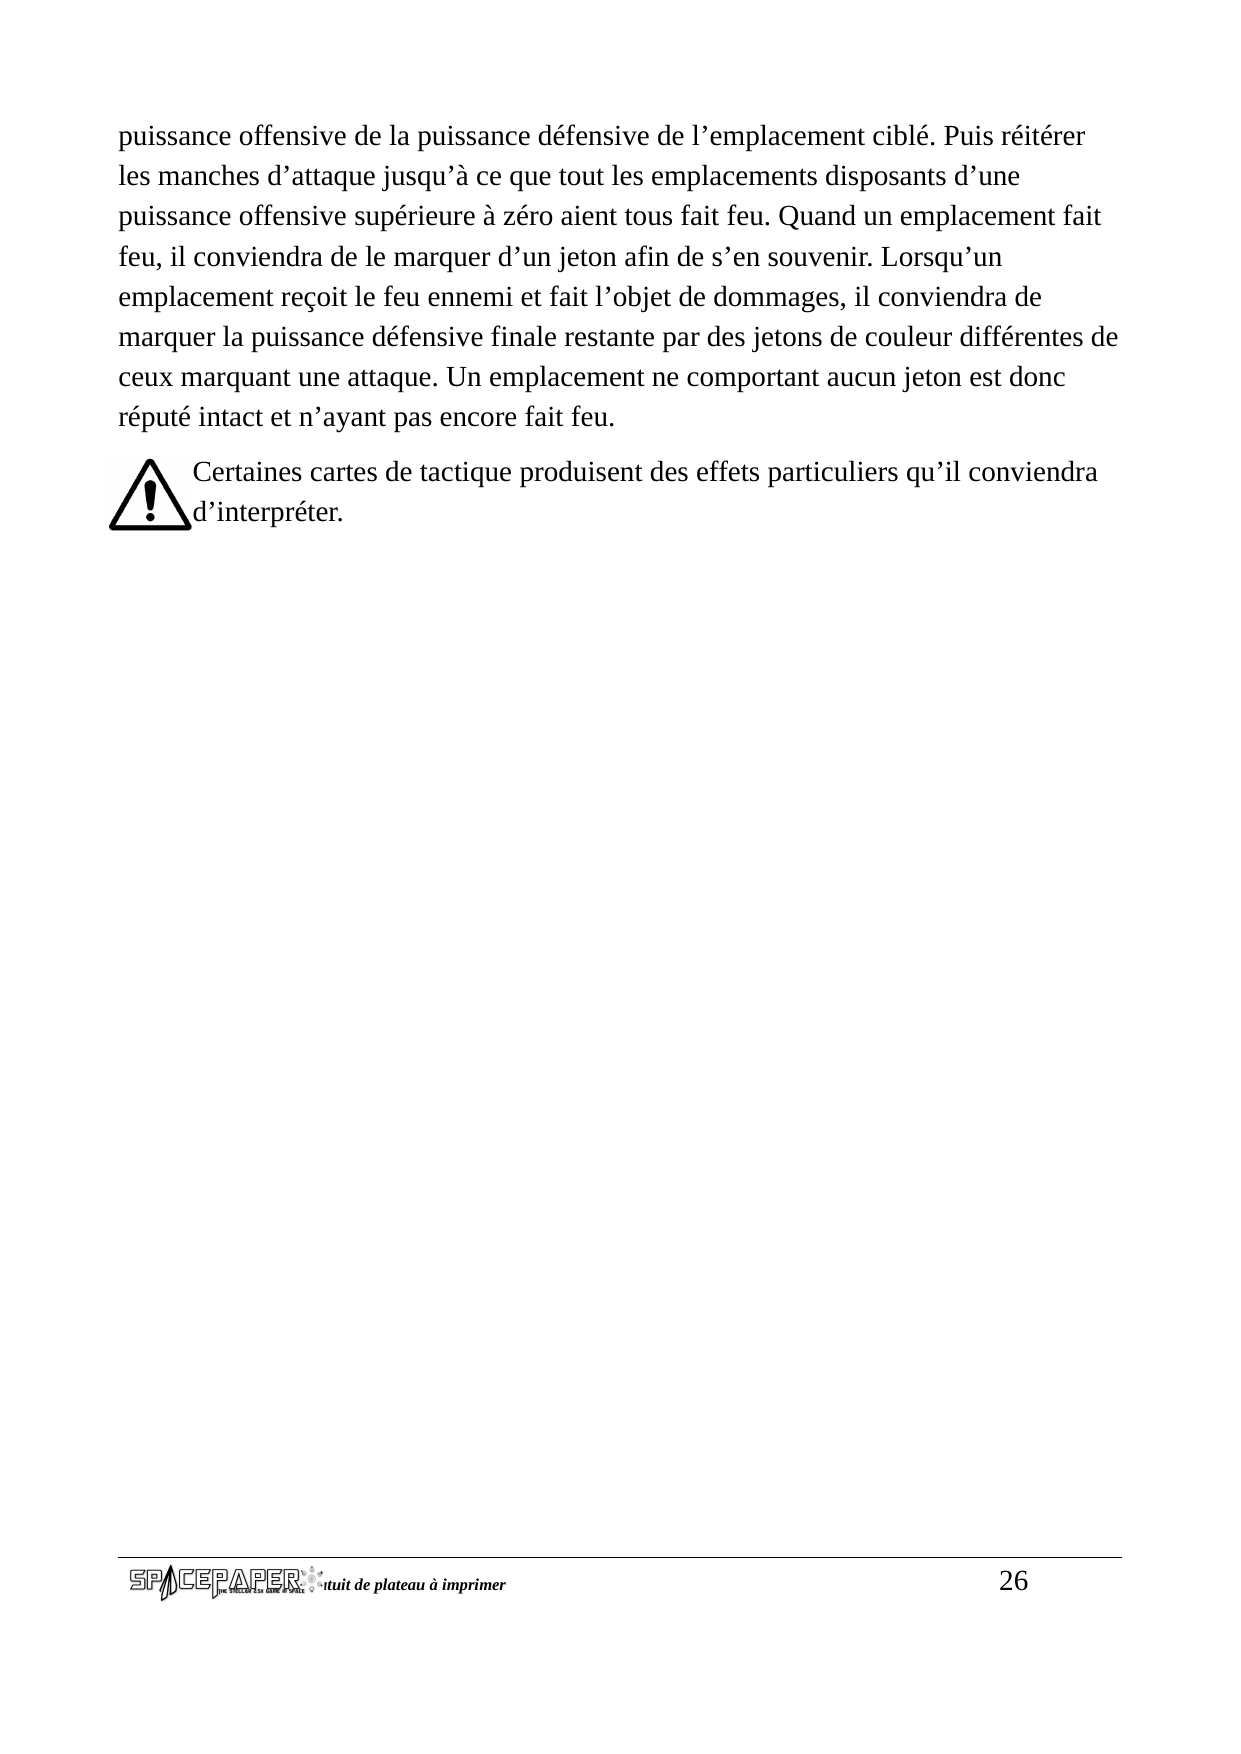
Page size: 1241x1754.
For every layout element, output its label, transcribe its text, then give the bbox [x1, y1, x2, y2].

picture [107, 452, 193, 537]
text Certaines cartes de tactique produisent des effets particuliers qu’il conviendra d’interpréter. [193, 454, 1122, 528]
picture [124, 1561, 325, 1602]
text puissance offensive de la puissance défensive de l’emplacement ciblé. Puis réitérer les manches d’attaque jusqu’à ce que tout les emplacements disposants d’une puissance offensive supérieure à zéro aient tous fait feu. Quand un emplacement fait feu, il conviendra de le marquer d’un jeton afin de s’en souvenir. Lorsqu’un emplacement reçoit le feu ennemi et fait l’objet de dommages, il conviendra de marquer la puissance défensive finale restante par des jetons de couleur différentes de ceux marquant une attaque. Un emplacement ne comportant aucun jeton est donc réputé intact et n’ayant pas encore fait feu. [118, 118, 1122, 433]
